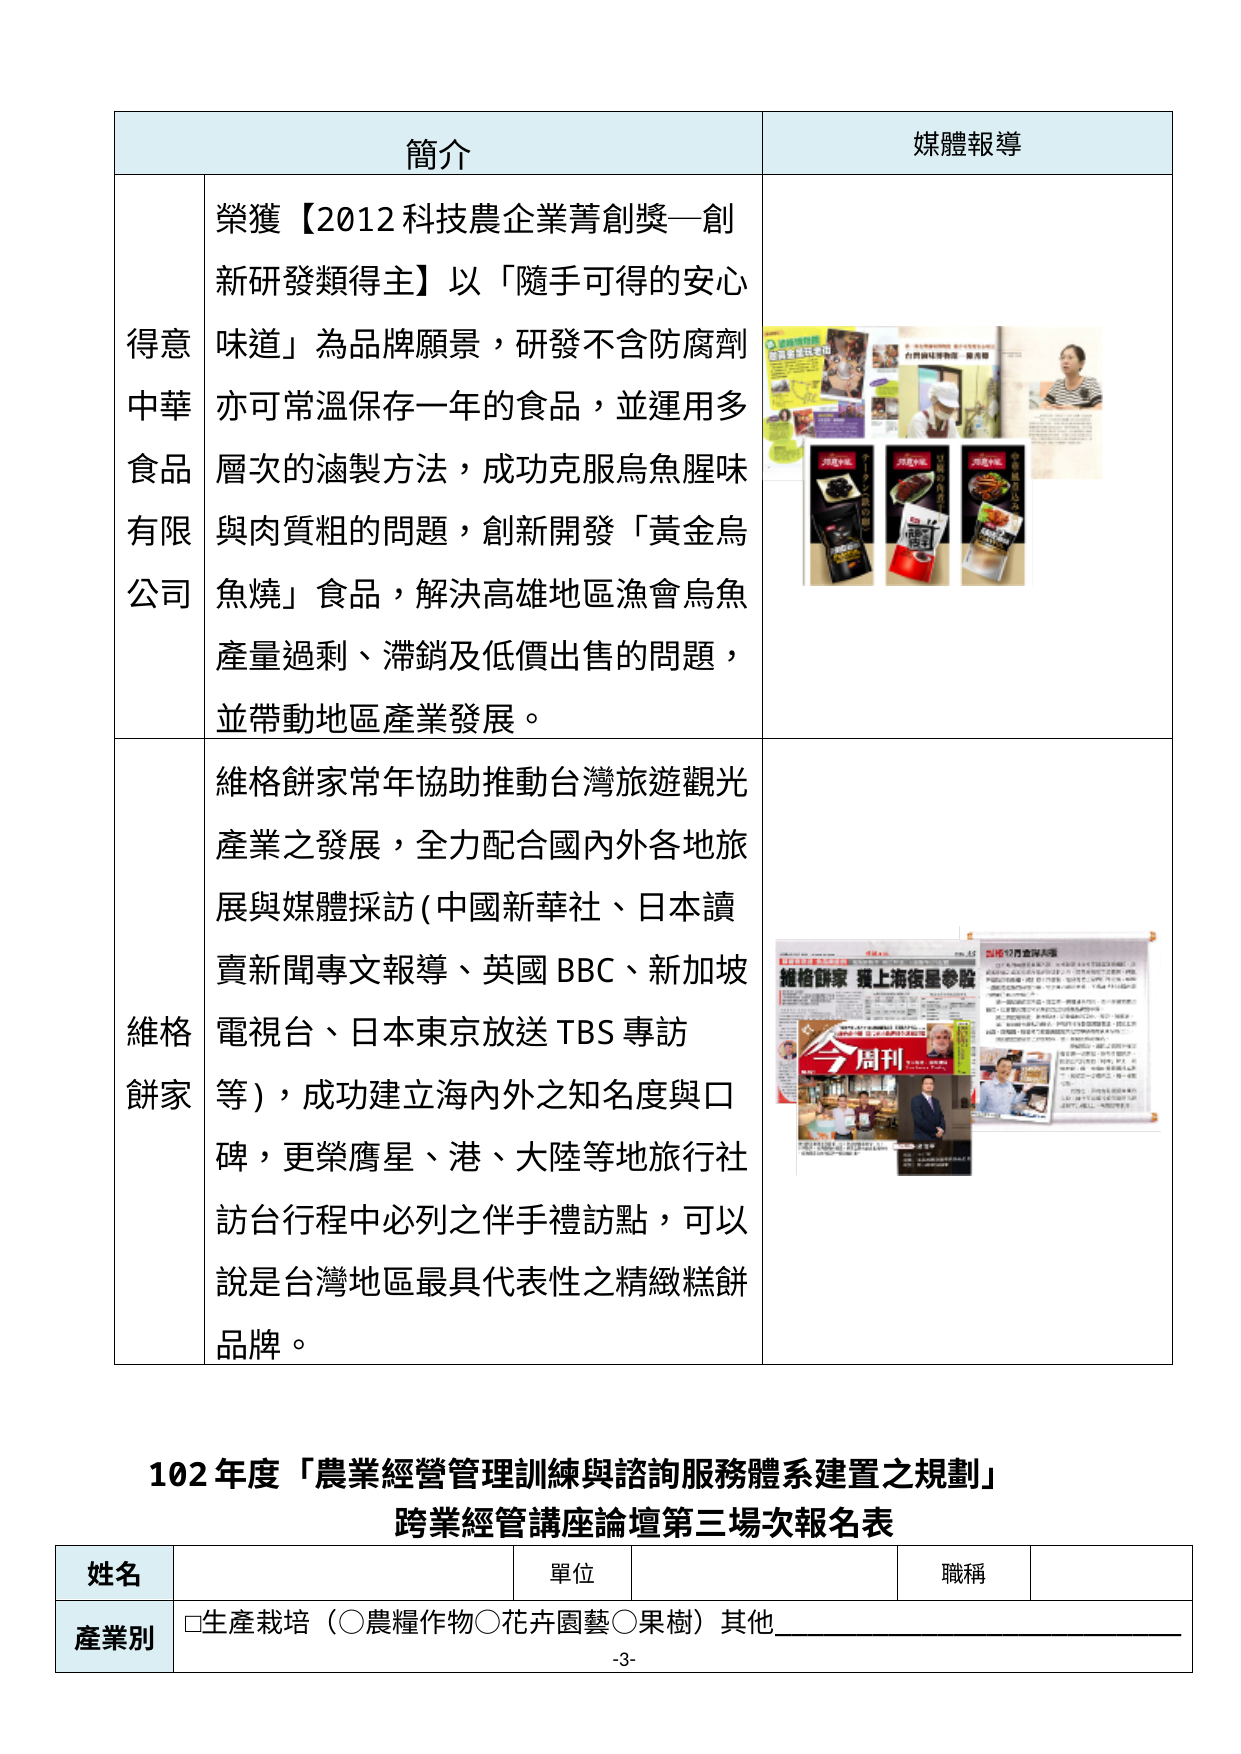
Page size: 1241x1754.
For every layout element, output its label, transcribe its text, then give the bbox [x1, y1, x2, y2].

table_cell 得意中華食品有限公司 [115, 175, 204, 738]
table_cell 產業別 [56, 1601, 173, 1672]
table_cell 維格餅家 [115, 739, 204, 1364]
table_header [632, 1546, 897, 1599]
table_header 簡介 [115, 112, 762, 174]
table_header [174, 1546, 513, 1599]
table_cell □生產栽培（○農糧作物○花卉園藝○果樹）其他___________________________ □加工製造（○農產品○畜產品○水產品○其它 ） □服務（○觀光○餐飲○物流○設計○銷售○其它 ） [174, 1601, 1192, 1672]
table_cell 維格餅家常年協助推動台灣旅遊觀光產業之發展，全力配合國內外各地旅展與媒體採訪(中國新華社、日本讀賣新聞專文報導、英國BBC、新加坡電視台、日本東京放送TBS專訪等)，成功建立海內外之知名度與口碑，更榮膺星、港、大陸等地旅行社訪台行程中必列之伴手禮訪點，可以說是台灣地區最具代表性之精緻糕餅品牌。 [205, 739, 762, 1364]
table_cell 榮獲【2012科技農企業菁創獎─創新研發類得主】以「隨手可得的安心味道」為品牌願景，研發不含防腐劑亦可常溫保存一年的食品，並運用多層次的滷製方法，成功克服烏魚腥味與肉質粗的問題，創新開發「黃金烏魚燒」食品，解決高雄地區漁會烏魚產量過剩、滯銷及低價出售的問題，並帶動地區產業發展。 [205, 175, 762, 738]
text 102年度「農業經營管理訓練與諮詢服務體系建置之規劃」 [148, 1448, 1093, 1496]
table_header 姓名 [56, 1546, 173, 1599]
text 跨業經管講座論壇第三場次報名表 [196, 1496, 1093, 1545]
table_cell [763, 739, 1172, 1364]
table_cell [763, 175, 1172, 738]
table_header 職稱 [898, 1546, 1030, 1599]
table_header [1031, 1546, 1192, 1599]
table_header 媒體報導 [763, 112, 1172, 174]
table_header 單位 [514, 1546, 631, 1599]
